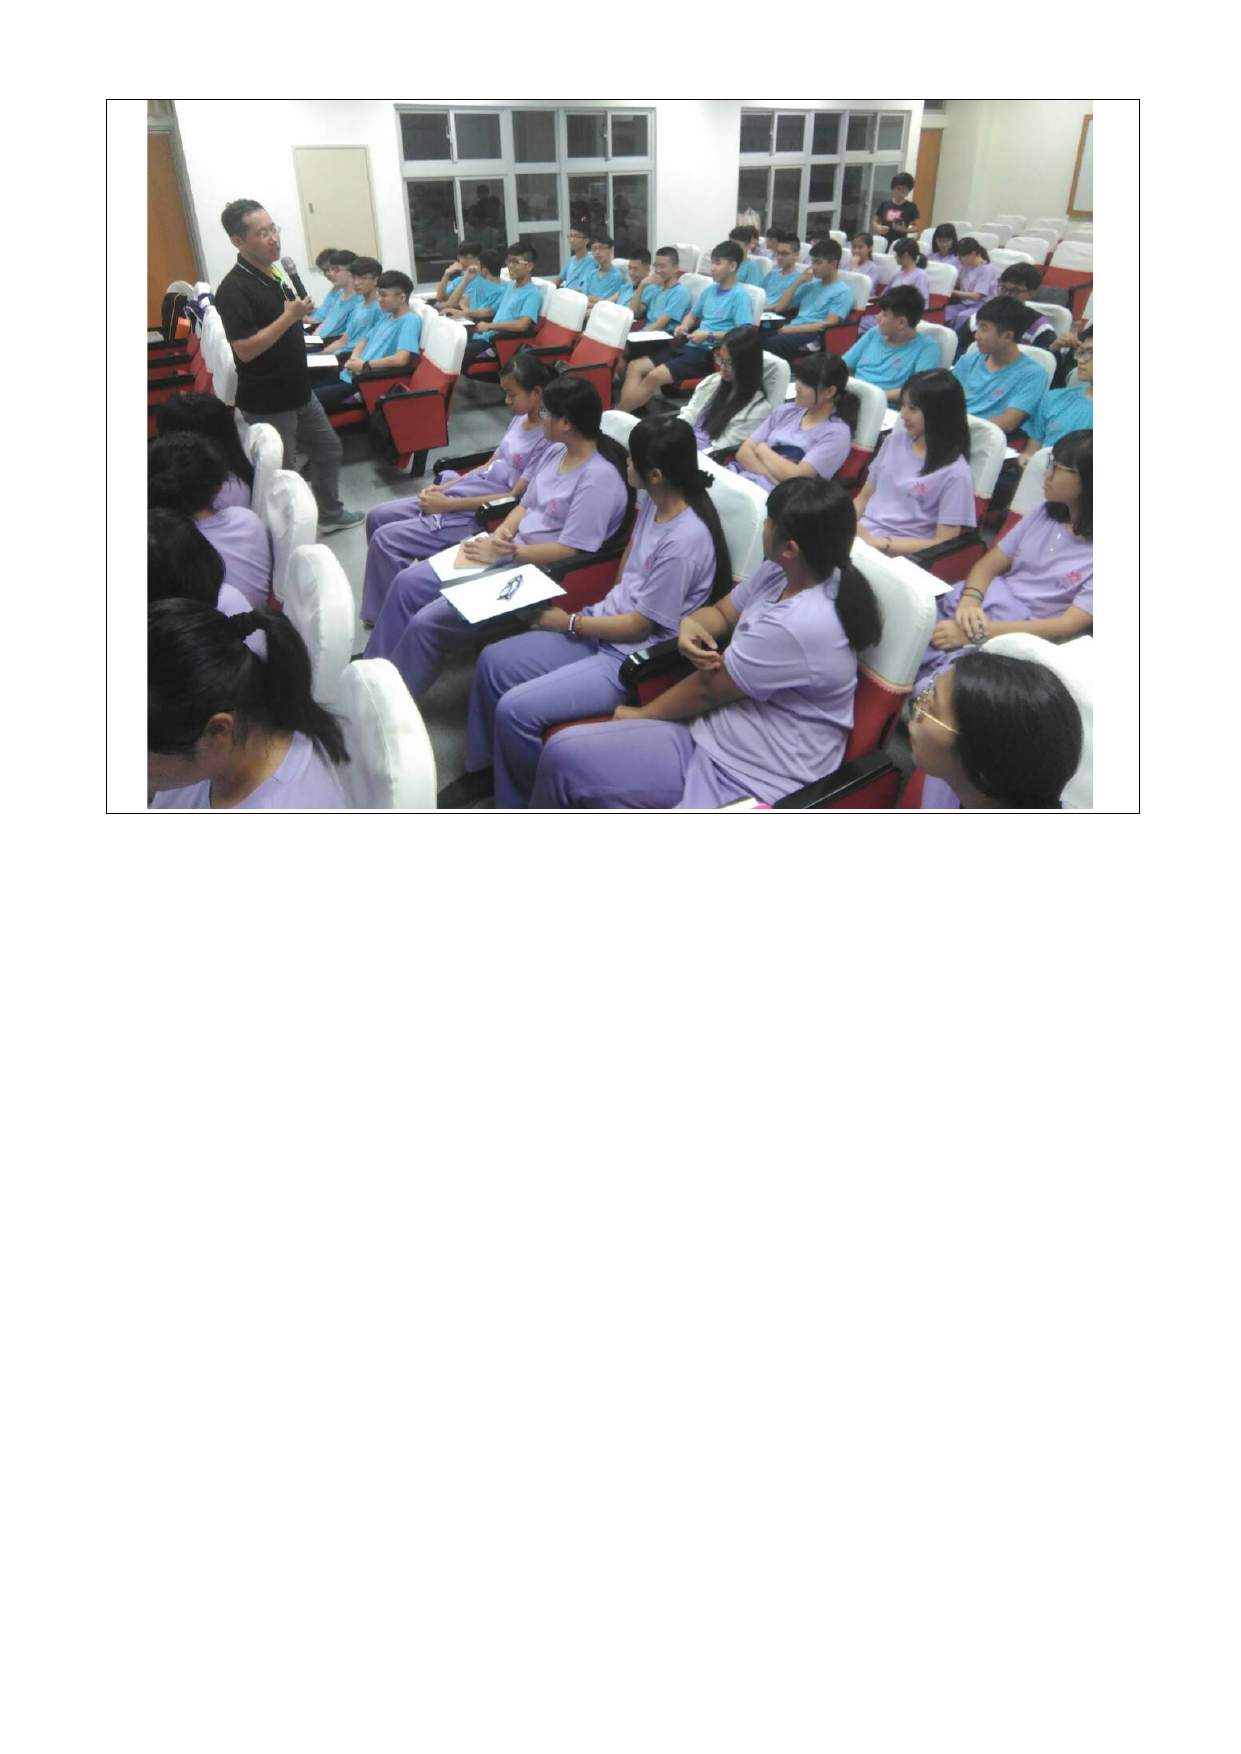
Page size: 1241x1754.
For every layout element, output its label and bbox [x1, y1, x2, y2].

picture [147, 100, 1093, 809]
table_cell [107, 100, 1139, 812]
